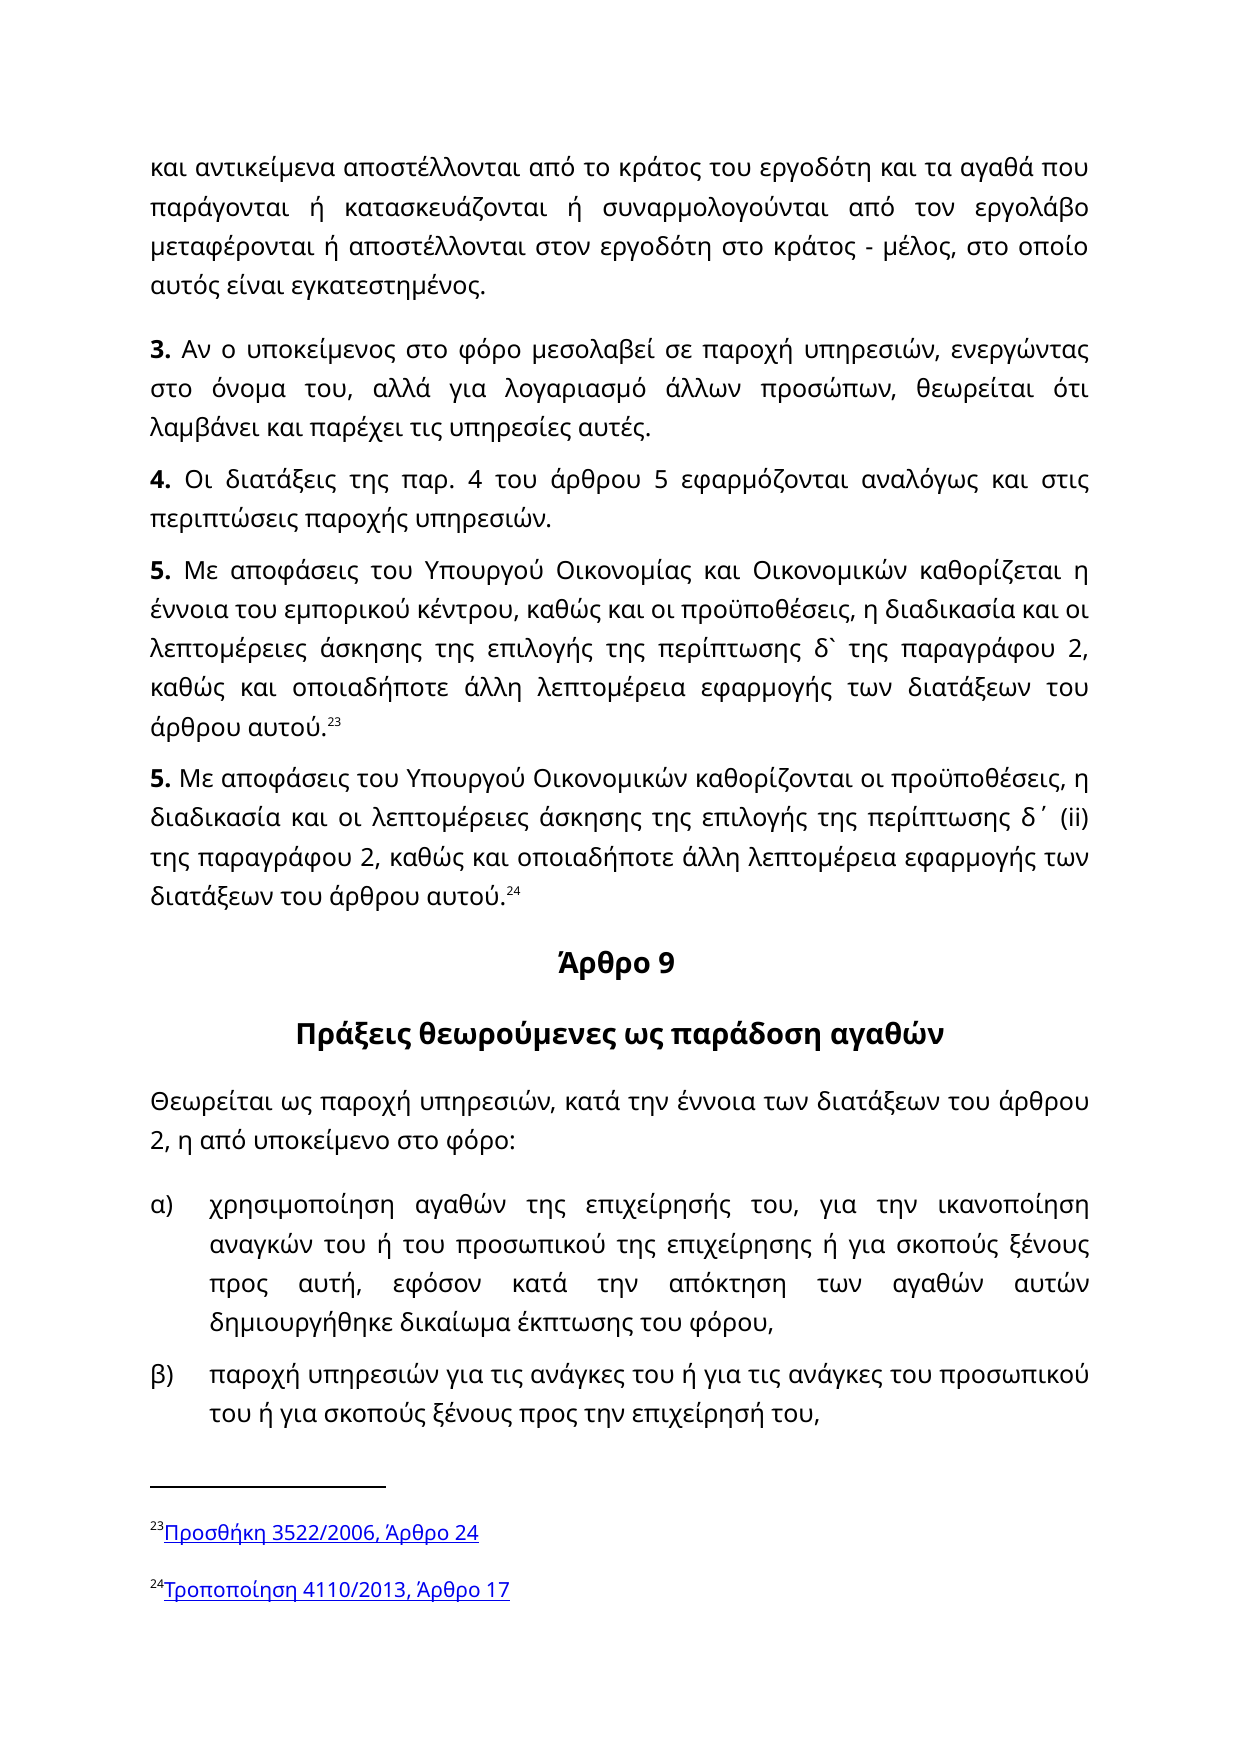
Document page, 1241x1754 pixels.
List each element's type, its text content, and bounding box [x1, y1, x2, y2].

subtitle Πράξεις θεωρούμενες ως παράδοση αγαθών [150, 1013, 1090, 1053]
text Θεωρείται ως παροχή υπηρεσιών, κατά την έννοια των διατάξεων του άρθρου 2, η από υποκείμενο στο φόρο: [150, 1084, 1090, 1157]
text και αντικείμενα αποστέλλονται από το κράτος του εργοδότη και τα αγαθά που παράγονται ή κατασκευάζονται ή συναρμολογούνται από τον εργολάβο μεταφέρονται ή αποστέλλονται στον εργοδότη στο κράτος - μέλος, στο οποίο αυτός είναι εγκατεστημένος. [150, 150, 1090, 302]
text Τροποποίηση 4110/2013, Άρθρο 17 [150, 1576, 1090, 1604]
text 4. Οι διατάξεις της παρ. 4 του άρθρου 5 εφαρμόζονται αναλόγως και στις περιπτώσεις παροχής υπηρεσιών. [150, 462, 1090, 535]
text Προσθήκη 3522/2006, Άρθρο 24 [150, 1518, 1090, 1546]
list β) παροχή υπηρεσιών για τις ανάγκες του ή για τις ανάγκες του προσωπικού του ή για σκοπούς ξένους προς την επιχείρησή του, [150, 1356, 1090, 1429]
text 3. Αν ο υποκείμενος στο φόρο μεσολαβεί σε παροχή υπηρεσιών, ενεργώντας στο όνομα του, αλλά για λογαριασμό άλλων προσώπων, θεωρείται ότι λαμβάνει και παρέχει τις υπηρεσίες αυτές. [150, 332, 1090, 444]
list α) χρησιμοποίηση αγαθών της επιχείρησής του, για την ικανοποίηση αναγκών του ή του προσωπικού της επιχείρησης ή για σκοπούς ξένους προς αυτή, εφόσον κατά την απόκτηση των αγαθών αυτών δημιουργήθηκε δικαίωμα έκπτωσης του φόρου, [150, 1187, 1090, 1339]
subtitle Άρθρο 9 [150, 942, 1090, 982]
text 5. Με αποφάσεις του Υπουργού Οικονομικών καθορίζονται οι προϋποθέσεις, η διαδικασία και οι λεπτομέρειες άσκησης της επιλογής της περίπτωσης δ΄ (ii) της παραγράφου 2, καθώς και οποιαδήποτε άλλη λεπτομέρεια εφαρμογής των διατάξεων του άρθρου αυτού. [150, 761, 1090, 912]
text 5. Με αποφάσεις του Υπουργού Οικονομίας και Οικονομικών καθορίζεται η έννοια του εμπορικού κέντρου, καθώς και οι προϋποθέσεις, η διαδικασία και οι λεπτομέρειες άσκησης της επιλογής της περίπτωσης δ` της παραγράφου 2, καθώς και οποιαδήποτε άλλη λεπτομέρεια εφαρμογής των διατάξεων του άρθρου αυτού. [150, 552, 1090, 743]
